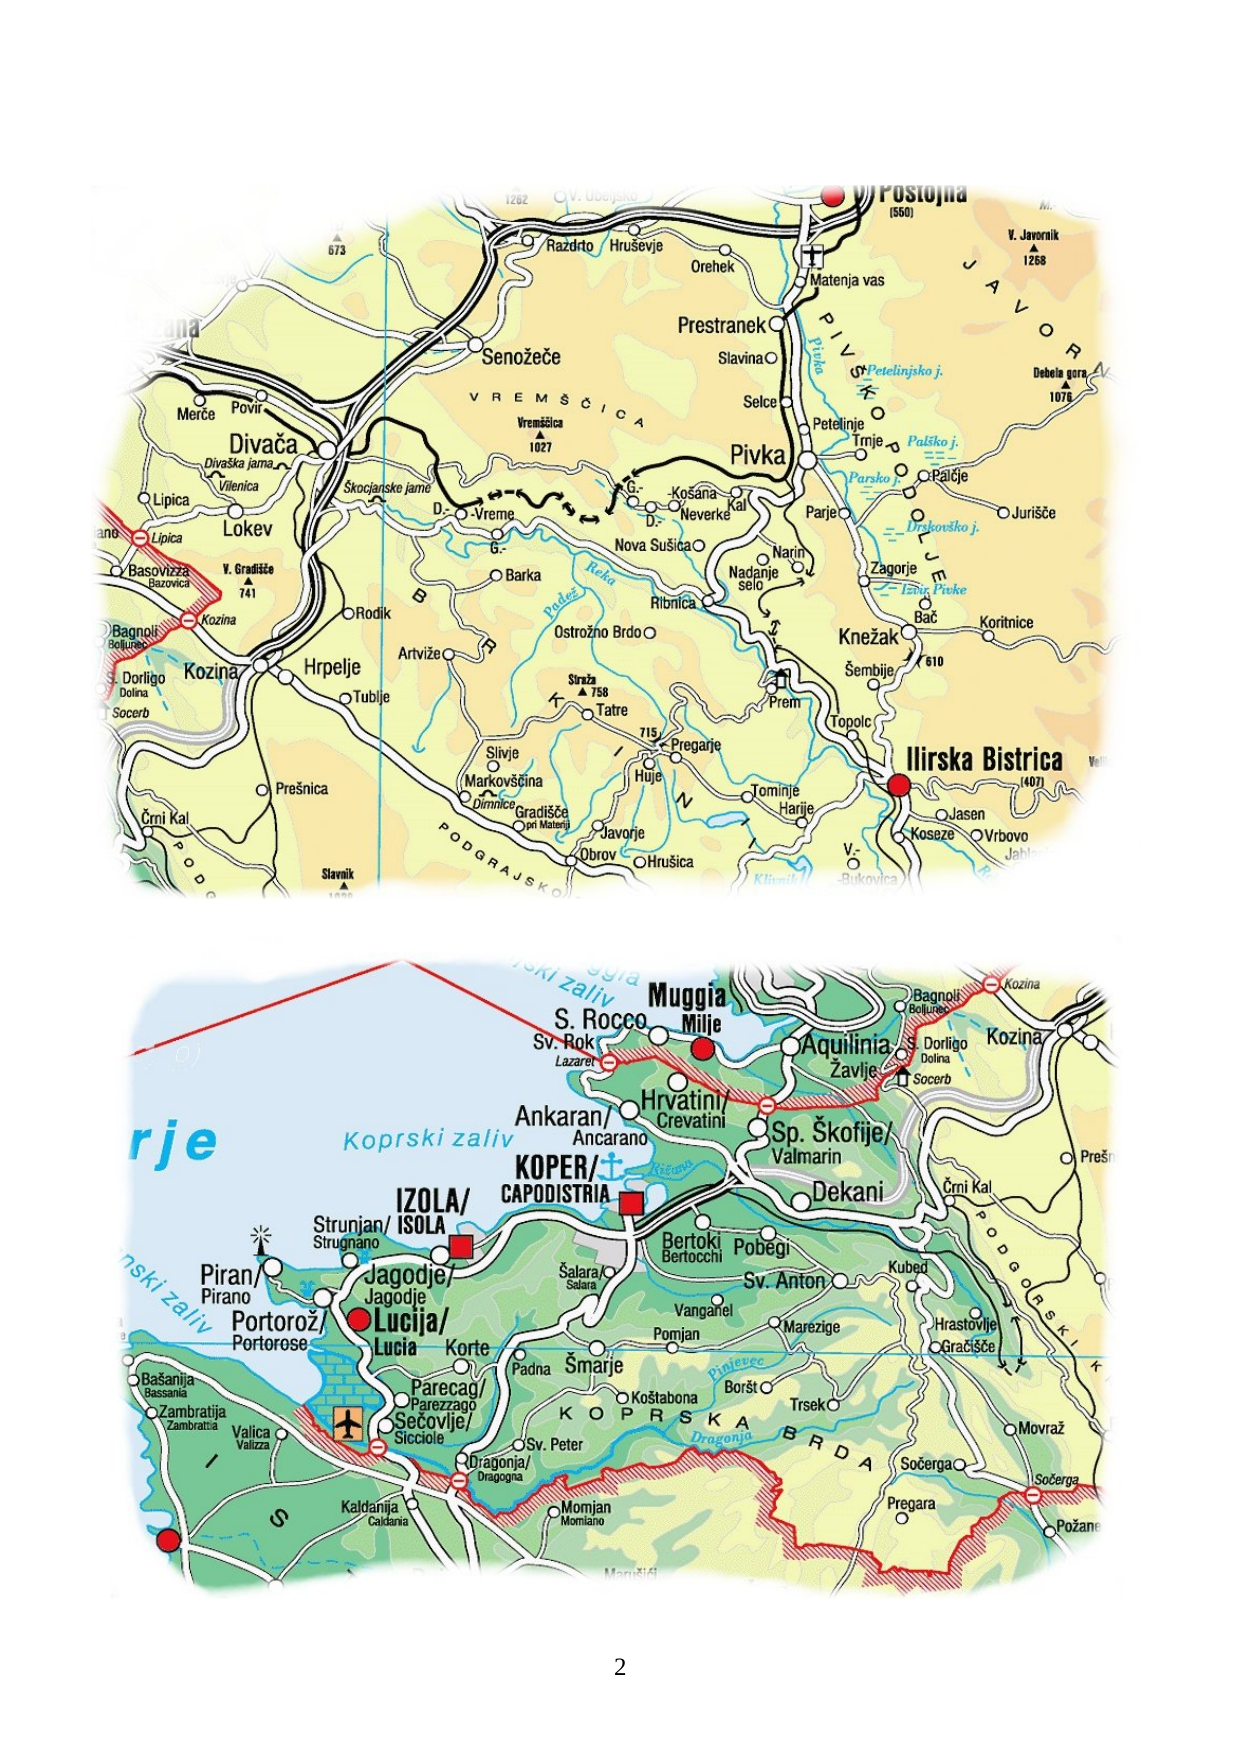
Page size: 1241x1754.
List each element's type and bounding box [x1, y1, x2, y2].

picture [91, 185, 1141, 899]
picture [110, 935, 1123, 1599]
